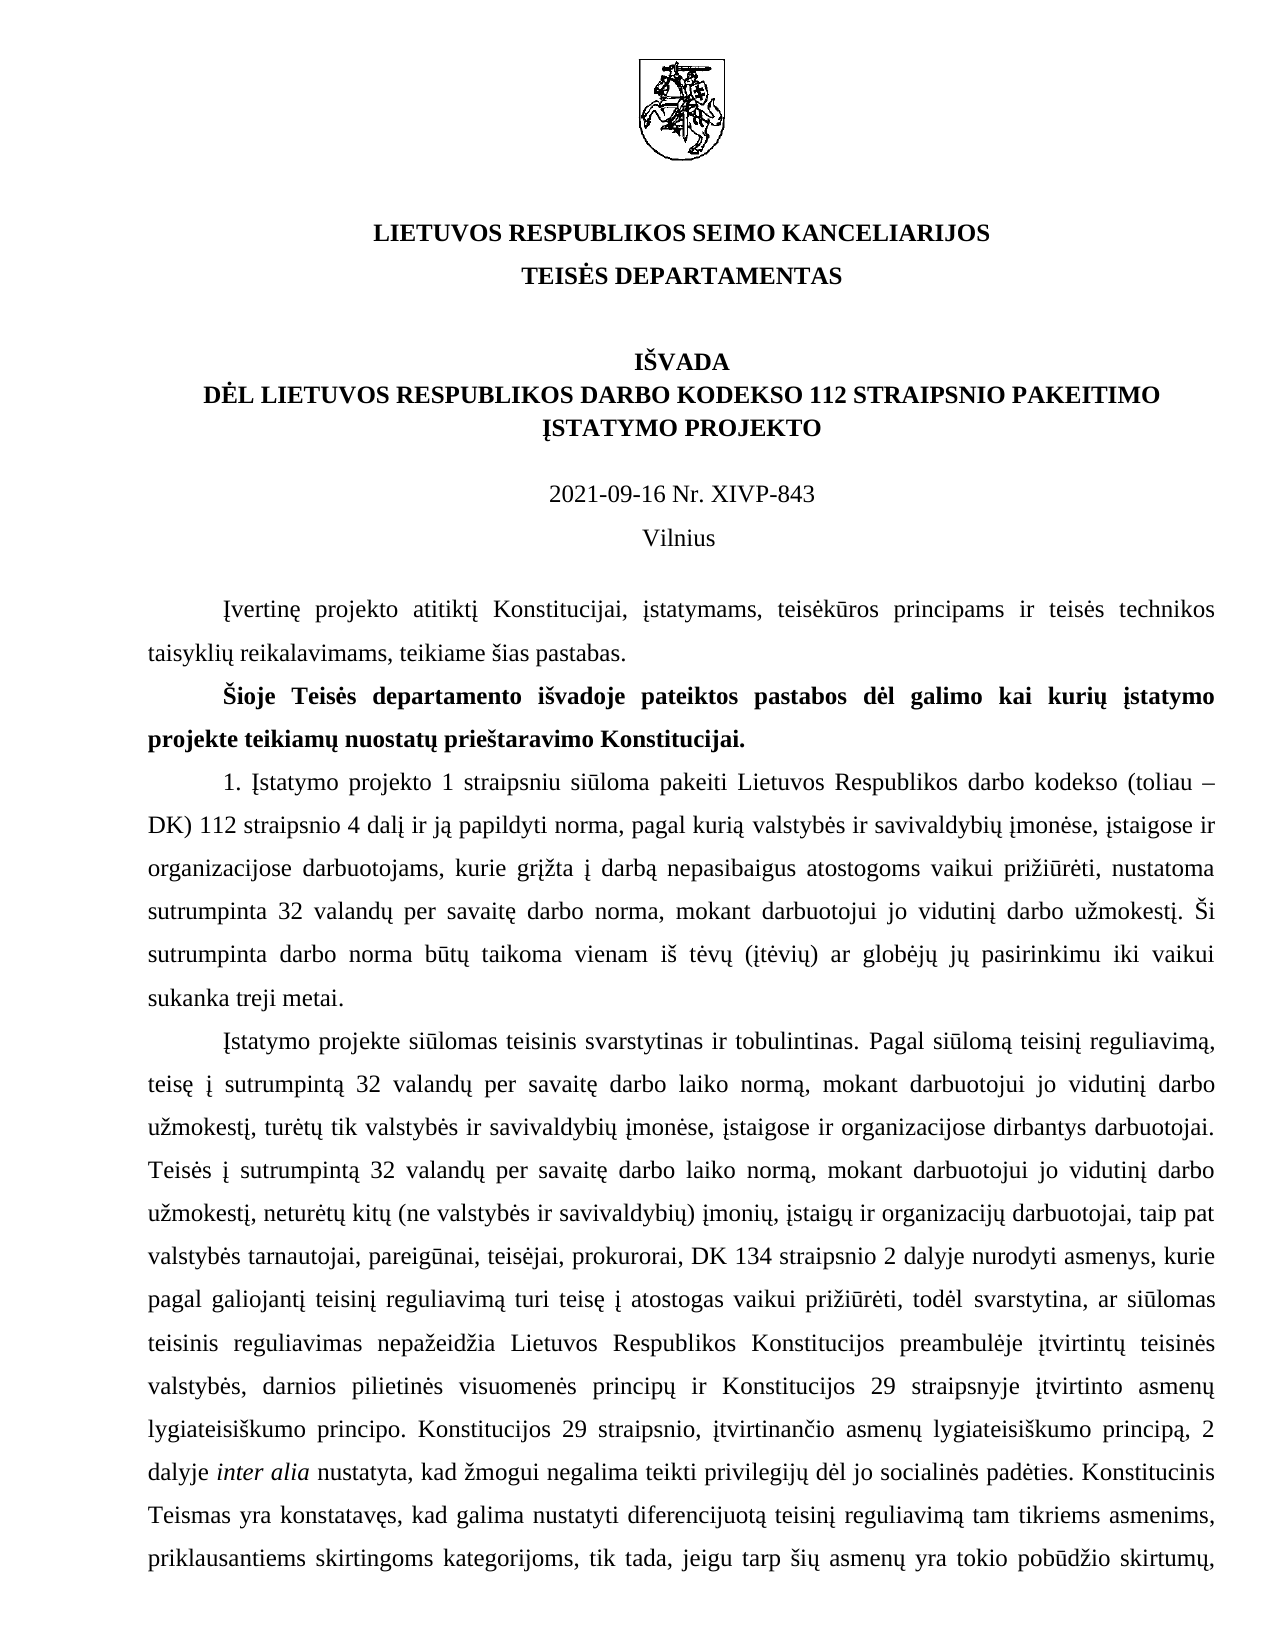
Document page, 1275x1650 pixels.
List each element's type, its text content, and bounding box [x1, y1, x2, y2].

text Šioje Teisės departamento išvadoje pateiktos pastabos dėl galimo kai kurių įstatymo projekte teikiamų nuostatų prieštaravimo Konstitucijai. [148, 681, 1216, 753]
text Įstatymo projekte siūlomas teisinis svarstytinas ir tobulintinas. Pagal siūlomą teisinį reguliavimą, teisę į sutrumpintą 32 valandų per savaitę darbo laiko normą, mokant darbuotojui jo vidutinį darbo užmokestį, turėtų tik valstybės ir savivaldybių įmonėse, įstaigose ir organizacijose dirbantys darbuotojai. Teisės į sutrumpintą 32 valandų per savaitę darbo laiko normą, mokant darbuotojui jo vidutinį darbo užmokestį, neturėtų kitų (ne valstybės ir savivaldybių) įmonių, įstaigų ir organizacijų darbuotojai, taip pat valstybės tarnautojai, pareigūnai, teisėjai, prokurorai, DK 134 straipsnio 2 dalyje nurodyti asmenys, kurie pagal galiojantį teisinį reguliavimą turi teisę į atostogas vaikui prižiūrėti, todėl svarstytina, ar siūlomas teisinis reguliavimas nepažeidžia Lietuvos Respublikos Konstitucijos preambulėje įtvirtintų teisinės valstybės, darnios pilietinės visuomenės principų ir Konstitucijos 29 straipsnyje įtvirtinto asmenų lygiateisiškumo principo. Konstitucijos 29 straipsnio, įtvirtinančio asmenų lygiateisiškumo principą, 2 dalyje inter alia nustatyta, kad žmogui negalima teikti privilegijų dėl jo socialinės padėties. Konstitucinis Teismas yra konstatavęs, kad galima nustatyti diferencijuotą teisinį reguliavimą tam tikriems asmenims, priklausantiems skirtingoms kategorijoms, tik tada, jeigu tarp šių asmenų yra tokio pobūdžio skirtumų, [148, 1026, 1216, 1572]
text Įvertinę projekto atitiktį Konstitucijai, įstatymams, teisėkūros principams ir teisės technikos taisyklių reikalavimams, teikiame šias pastabas. [148, 594, 1216, 666]
text 2021-09-16 Nr. XIVP-843 [148, 479, 1216, 508]
text LIETUVOS RESPUBLIKOS SEIMO KANCELIARIJOS [148, 218, 1216, 247]
text 1. Įstatymo projekto 1 straipsniu siūloma pakeiti Lietuvos Respublikos darbo kodekso (toliau – DK) 112 straipsnio 4 dalį ir ją papildyti norma, pagal kurią valstybės ir savivaldybių įmonėse, įstaigose ir organizacijose darbuotojams, kurie grįžta į darbą nepasibaigus atostogoms vaikui prižiūrėti, nustatoma sutrumpinta 32 valandų per savaitę darbo norma, mokant darbuotojui jo vidutinį darbo užmokestį. Ši sutrumpinta darbo norma būtų taikoma vienam iš tėvų (įtėvių) ar globėjų jų pasirinkimu iki vaikui sukanka treji metai. [148, 767, 1216, 1011]
text Vilnius [148, 523, 1216, 551]
text IŠVADA [148, 347, 1216, 376]
text DĖL LIETUVOS RESPUBLIKOS DARBO KODEKSO 112 STRAIPSNIO PAKEITIMO [148, 381, 1216, 409]
subtitle TEISĖS DEPARTAMENTAS [148, 261, 1216, 290]
text ĮSTATYMO PROJEKTO [148, 413, 1216, 442]
